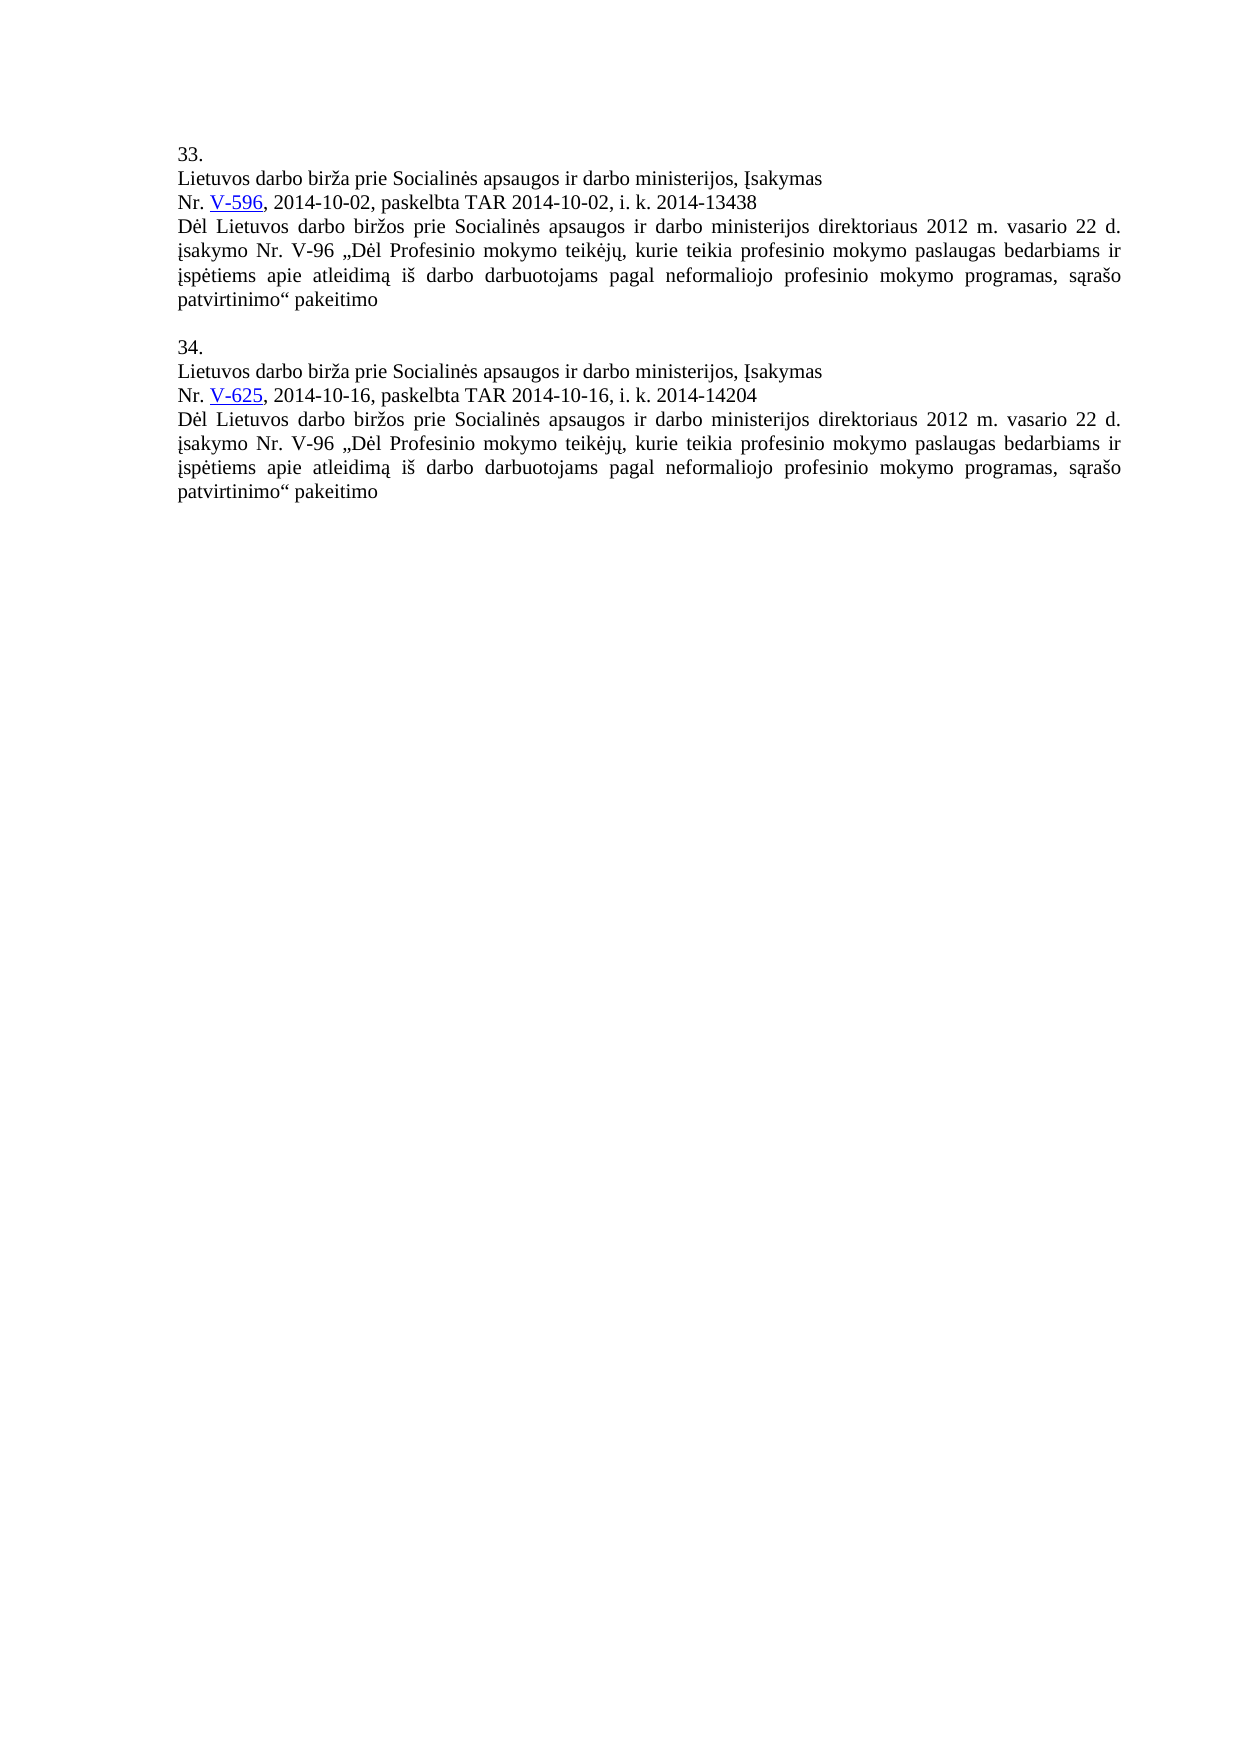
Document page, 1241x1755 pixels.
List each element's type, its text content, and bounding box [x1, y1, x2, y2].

text Dėl Lietuvos darbo biržos prie Socialinės apsaugos ir darbo ministerijos direktoriaus 2012 m. vasario 22 d. įsakymo Nr. V-96 „Dėl Profesinio mokymo teikėjų, kurie teikia profesinio mokymo paslaugas bedarbiams ir įspėtiems apie atleidimą iš darbo darbuotojams pagal neformaliojo profesinio mokymo programas, sąrašo patvirtinimo“ pakeitimo [177, 214, 1122, 311]
text Lietuvos darbo birža prie Socialinės apsaugos ir darbo ministerijos, Įsakymas [177, 166, 1122, 190]
text Lietuvos darbo birža prie Socialinės apsaugos ir darbo ministerijos, Įsakymas [177, 359, 1122, 383]
text 33. [177, 142, 1122, 166]
text Dėl Lietuvos darbo biržos prie Socialinės apsaugos ir darbo ministerijos direktoriaus 2012 m. vasario 22 d. įsakymo Nr. V-96 „Dėl Profesinio mokymo teikėjų, kurie teikia profesinio mokymo paslaugas bedarbiams ir įspėtiems apie atleidimą iš darbo darbuotojams pagal neformaliojo profesinio mokymo programas, sąrašo patvirtinimo“ pakeitimo [177, 407, 1122, 503]
text 34. [177, 335, 1122, 359]
text Nr. V-596, 2014-10-02, paskelbta TAR 2014-10-02, i. k. 2014-13438 [177, 190, 1122, 214]
text Nr. V-625, 2014-10-16, paskelbta TAR 2014-10-16, i. k. 2014-14204 [177, 383, 1122, 407]
